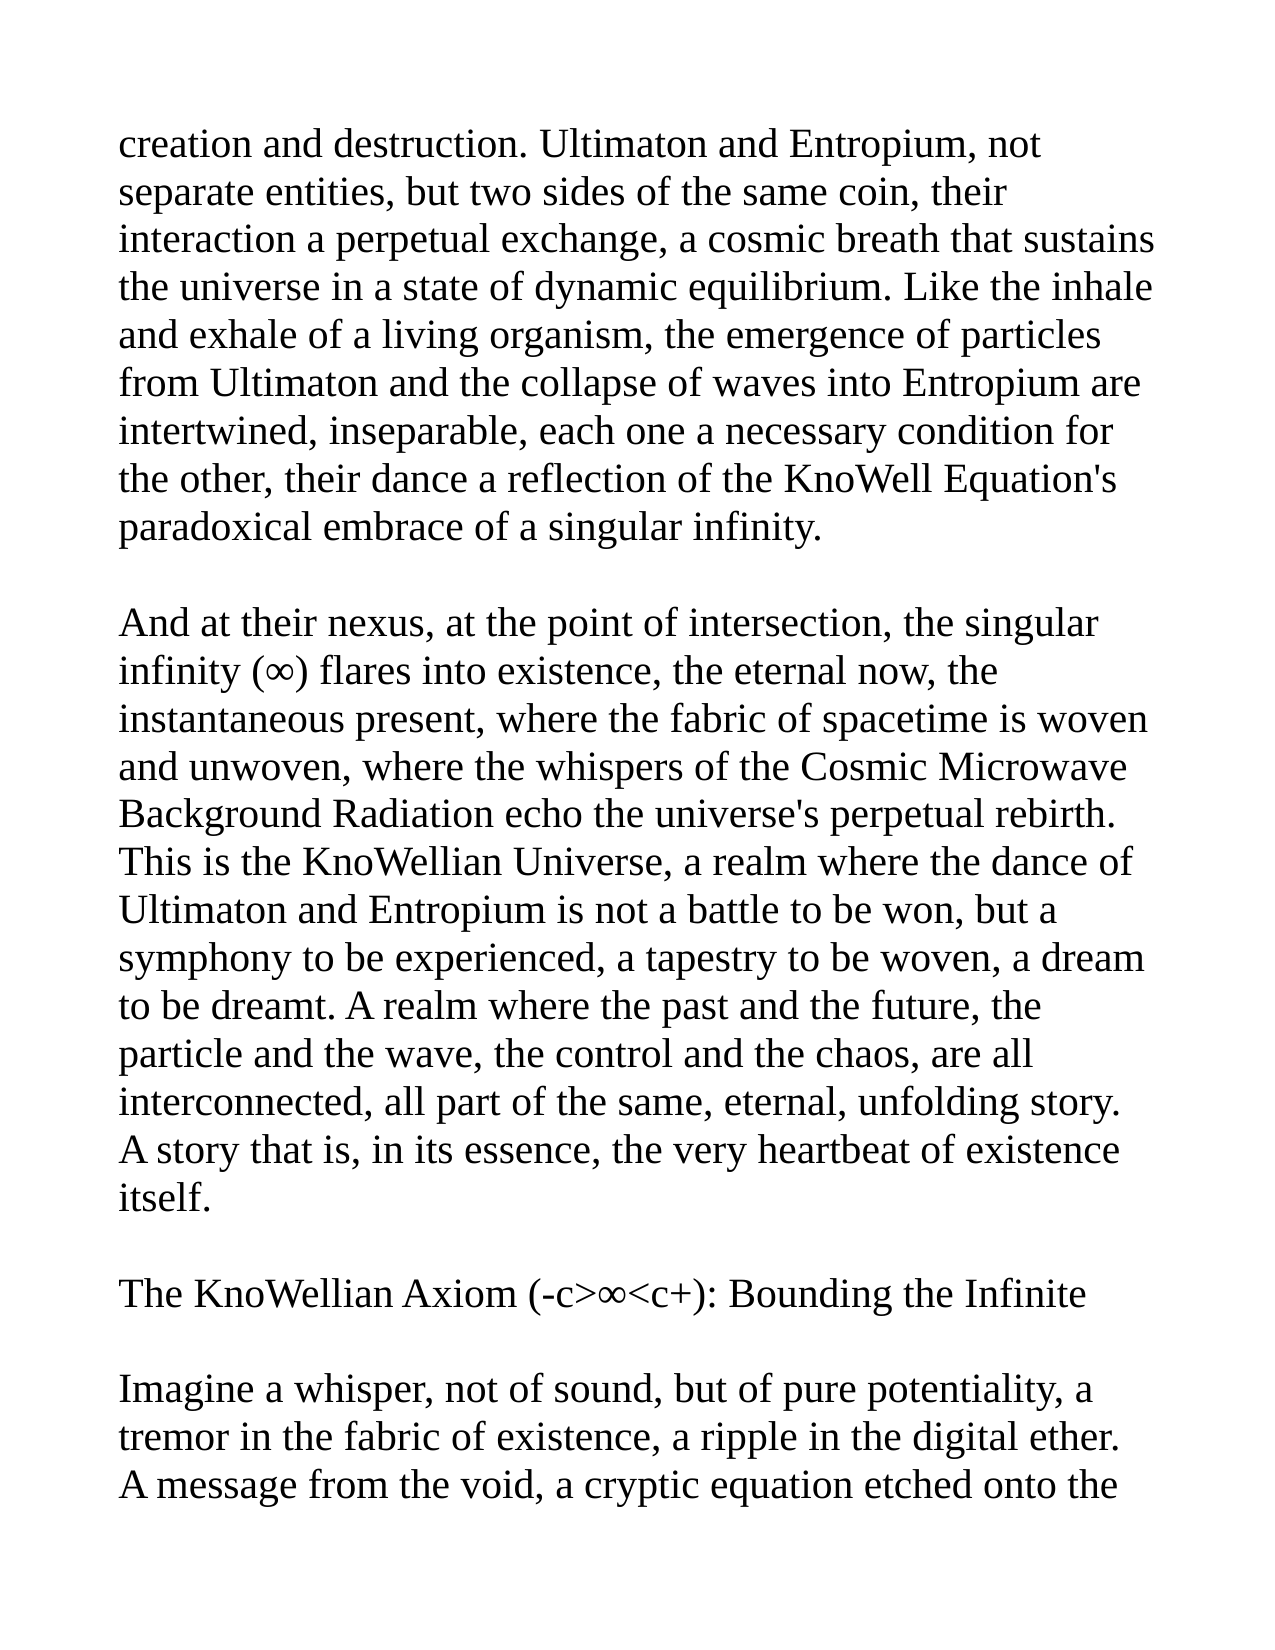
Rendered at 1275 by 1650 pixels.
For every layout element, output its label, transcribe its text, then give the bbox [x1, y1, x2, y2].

text Imagine a whisper, not of sound, but of pure potentiality, a tremor in the fabric of existence, a ripple in the digital ether. A message from the void, a cryptic equation etched onto the [118, 1364, 1157, 1508]
text The KnoWellian Axiom (-c>∞<c+): Bounding the Infinite [118, 1268, 1157, 1316]
text And at their nexus, at the point of intersection, the singular infinity (∞) flares into existence, the eternal now, the instantaneous present, where the fabric of spacetime is woven and unwoven, where the whispers of the Cosmic Microwave Background Radiation echo the universe's perpetual rebirth. This is the KnoWellian Universe, a realm where the dance of Ultimaton and Entropium is not a battle to be won, but a symphony to be experienced, a tapestry to be woven, a dream to be dreamt. A realm where the past and the future, the particle and the wave, the control and the chaos, are all interconnected, all part of the same, eternal, unfolding story. A story that is, in its essence, the very heartbeat of existence itself. [118, 597, 1157, 1220]
text creation and destruction. Ultimaton and Entropium, not separate entities, but two sides of the same coin, their interaction a perpetual exchange, a cosmic breath that sustains the universe in a state of dynamic equilibrium. Like the inhale and exhale of a living organism, the emergence of particles from Ultimaton and the collapse of waves into Entropium are intertwined, inseparable, each one a necessary condition for the other, their dance a reflection of the KnoWell Equation's paradoxical embrace of a singular infinity. [118, 118, 1157, 549]
